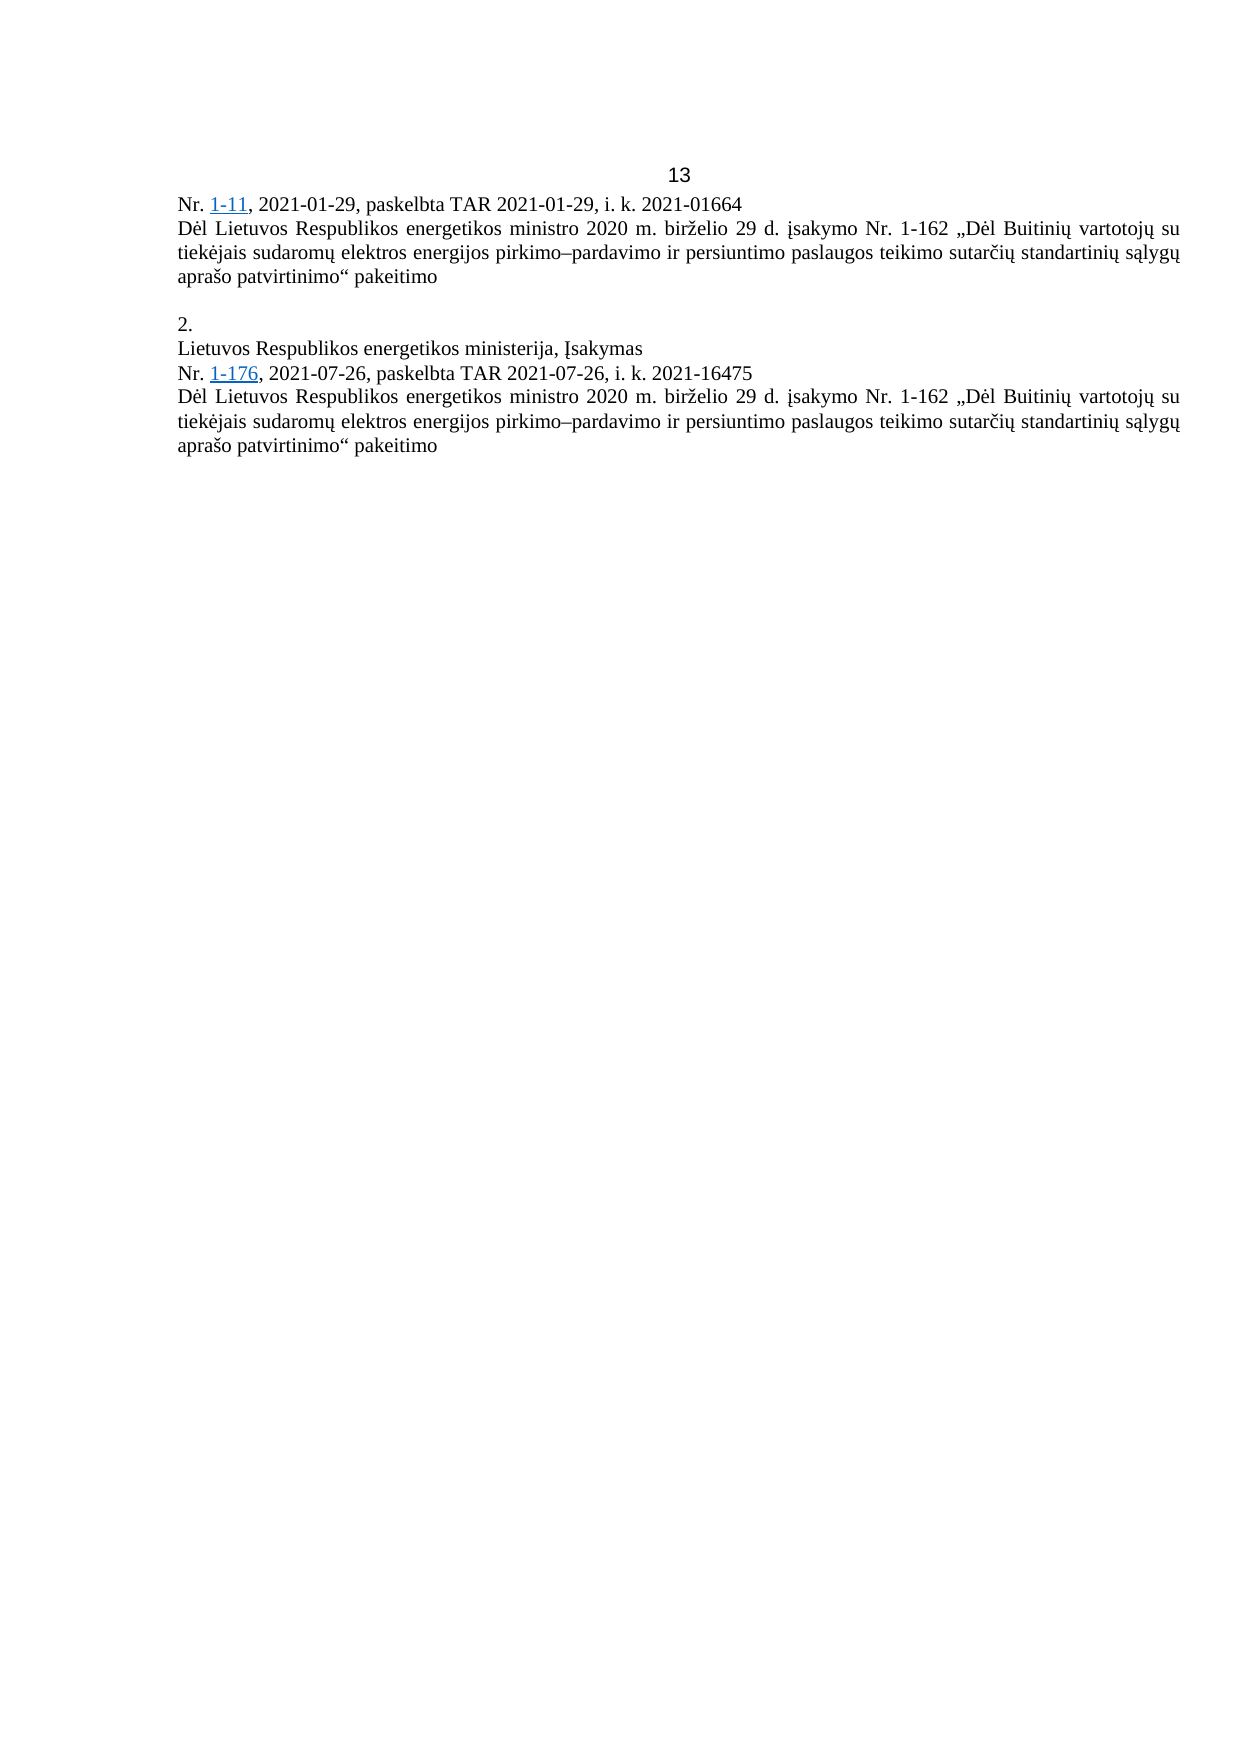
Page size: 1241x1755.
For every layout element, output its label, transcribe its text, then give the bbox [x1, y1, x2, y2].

text Dėl Lietuvos Respublikos energetikos ministro 2020 m. birželio 29 d. įsakymo Nr. 1-162 „Dėl Buitinių vartotojų su tiekėjais sudaromų elektros energijos pirkimo–pardavimo ir persiuntimo paslaugos teikimo sutarčių standartinių sąlygų aprašo patvirtinimo“ pakeitimo [177, 216, 1181, 288]
text Nr. 1-176, 2021-07-26, paskelbta TAR 2021-07-26, i. k. 2021-16475 [177, 360, 1181, 384]
text Nr. 1-11, 2021-01-29, paskelbta TAR 2021-01-29, i. k. 2021-01664 [177, 192, 1181, 216]
text Dėl Lietuvos Respublikos energetikos ministro 2020 m. birželio 29 d. įsakymo Nr. 1-162 „Dėl Buitinių vartotojų su tiekėjais sudaromų elektros energijos pirkimo–pardavimo ir persiuntimo paslaugos teikimo sutarčių standartinių sąlygų aprašo patvirtinimo“ pakeitimo [177, 384, 1181, 457]
text 2. [177, 312, 1181, 336]
text Lietuvos Respublikos energetikos ministerija, Įsakymas [177, 336, 1181, 360]
